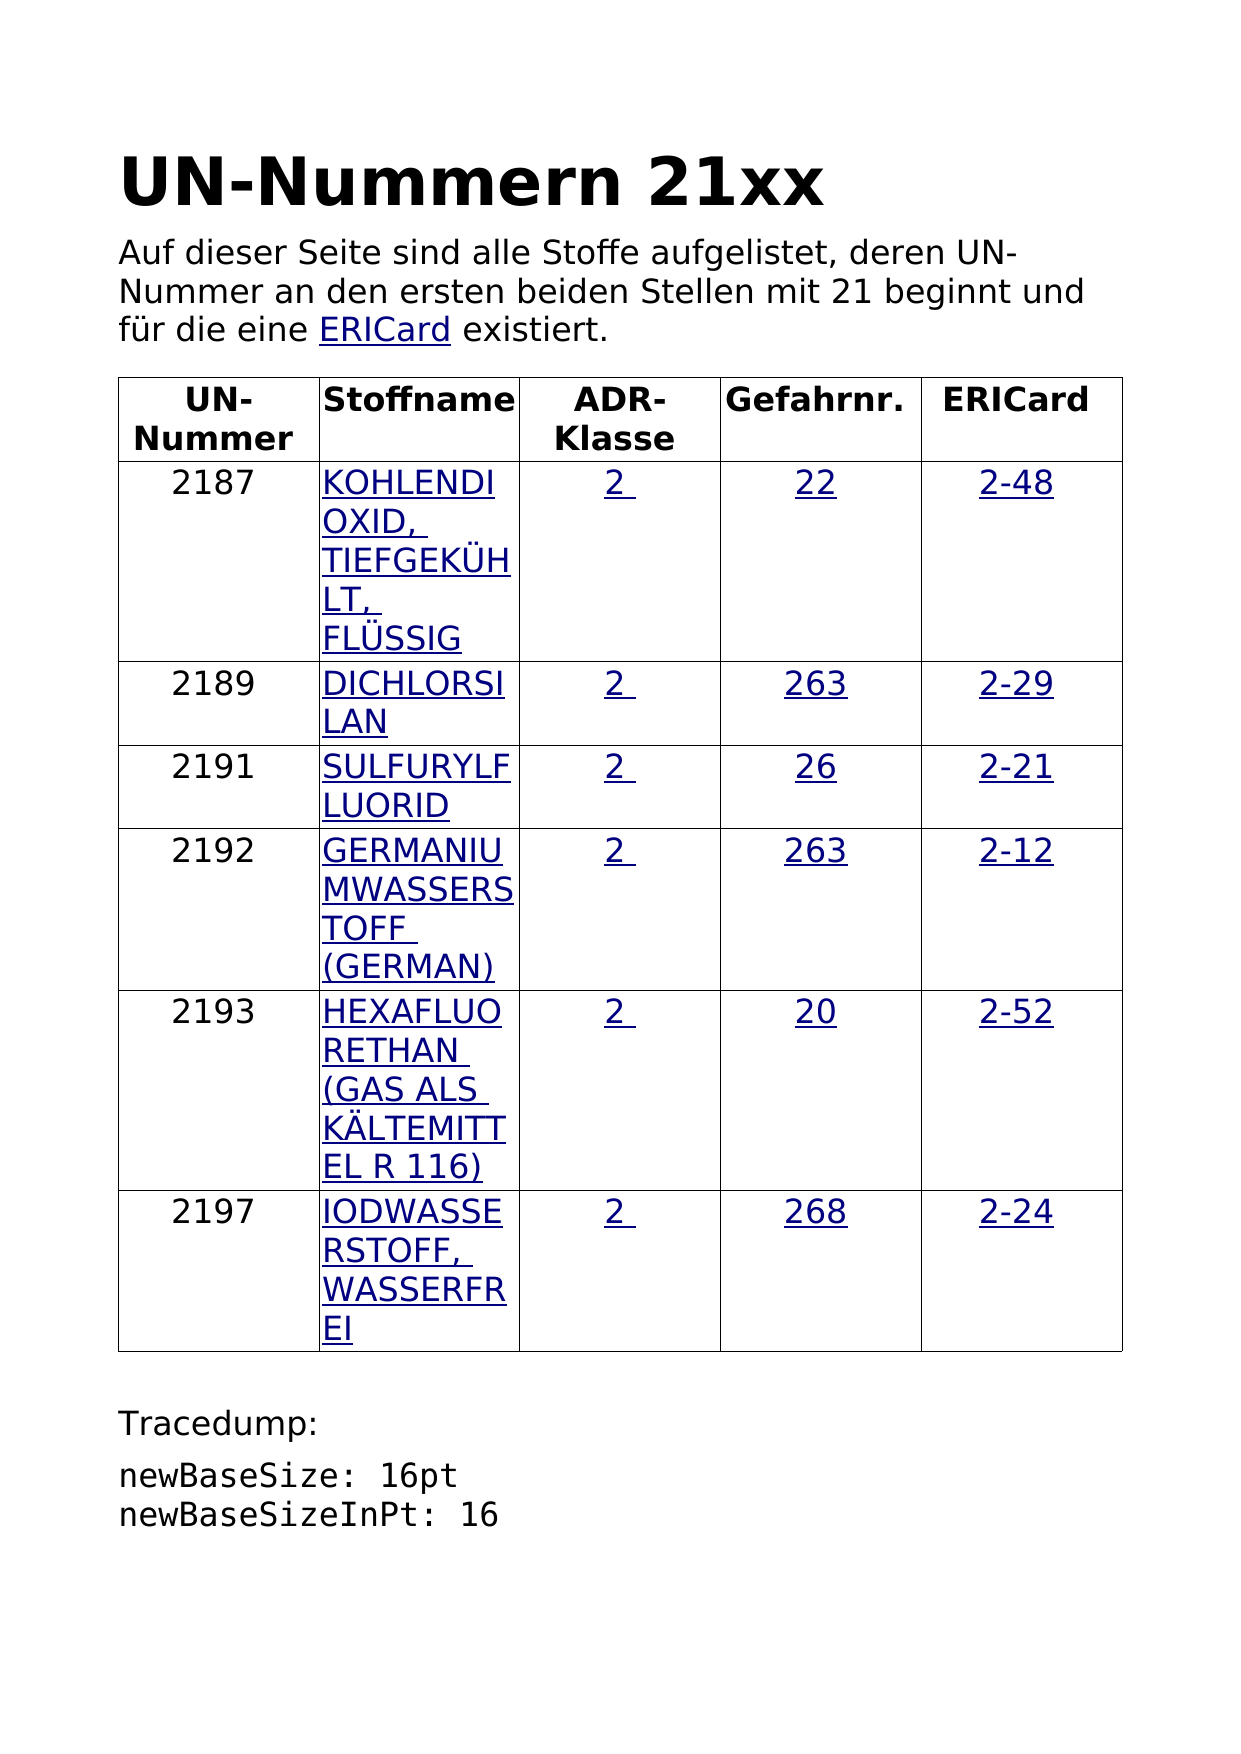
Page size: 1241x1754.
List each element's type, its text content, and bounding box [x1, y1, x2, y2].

table_cell 2 [520, 829, 720, 989]
table_cell 20 [721, 991, 921, 1190]
table_cell 2191 [119, 746, 319, 828]
table_cell 2 [520, 662, 720, 744]
table_cell 2187 [119, 462, 319, 661]
table_cell 2193 [119, 991, 319, 1190]
text Tracedump: [118, 1366, 1122, 1444]
table_cell 2-21 [922, 746, 1122, 828]
table_cell 2 [520, 462, 720, 661]
subtitle UN-Nummern 21xx [118, 143, 1122, 221]
table_cell 2 [520, 746, 720, 828]
table_cell 2189 [119, 662, 319, 744]
table_cell 2-29 [922, 662, 1122, 744]
table_cell HEXAFLUORETHAN (GAS ALS KÄLTEMITTEL R 116) [320, 991, 519, 1190]
table_cell 2 [520, 991, 720, 1190]
text Auf dieser Seite sind alle Stoffe aufgelistet, deren UN-Nummer an den ersten beiden Stellen mit 21 beginnt und für die eine ERICard existiert. [118, 233, 1122, 350]
table_cell DICHLORSILAN [320, 662, 519, 744]
table_cell 22 [721, 462, 921, 661]
table_cell 2-12 [922, 829, 1122, 989]
table_cell 2-52 [922, 991, 1122, 1190]
table_cell 2-48 [922, 462, 1122, 661]
table_cell 268 [721, 1191, 921, 1351]
table_cell 2 [520, 1191, 720, 1351]
table_header Gefahrnr. [721, 378, 921, 461]
text newBaseSize: 16pt newBaseSizeInPt: 16 [118, 1456, 1122, 1534]
table_header Stoffname [320, 378, 519, 461]
table_header ERICard [922, 378, 1122, 461]
table_cell SULFURYLFLUORID [320, 746, 519, 828]
table_cell 2197 [119, 1191, 319, 1351]
table_cell GERMANIUMWASSERSTOFF (GERMAN) [320, 829, 519, 989]
table_cell KOHLENDIOXID, TIEFGEKÜHLT, FLÜSSIG [320, 462, 519, 661]
table_cell 26 [721, 746, 921, 828]
table_cell IODWASSERSTOFF, WASSERFREI [320, 1191, 519, 1351]
table_cell 263 [721, 829, 921, 989]
table_cell 2192 [119, 829, 319, 989]
table_header UN-Nummer [119, 378, 319, 461]
table_cell 2-24 [922, 1191, 1122, 1351]
table_cell 263 [721, 662, 921, 744]
table_header ADR-Klasse [520, 378, 720, 461]
